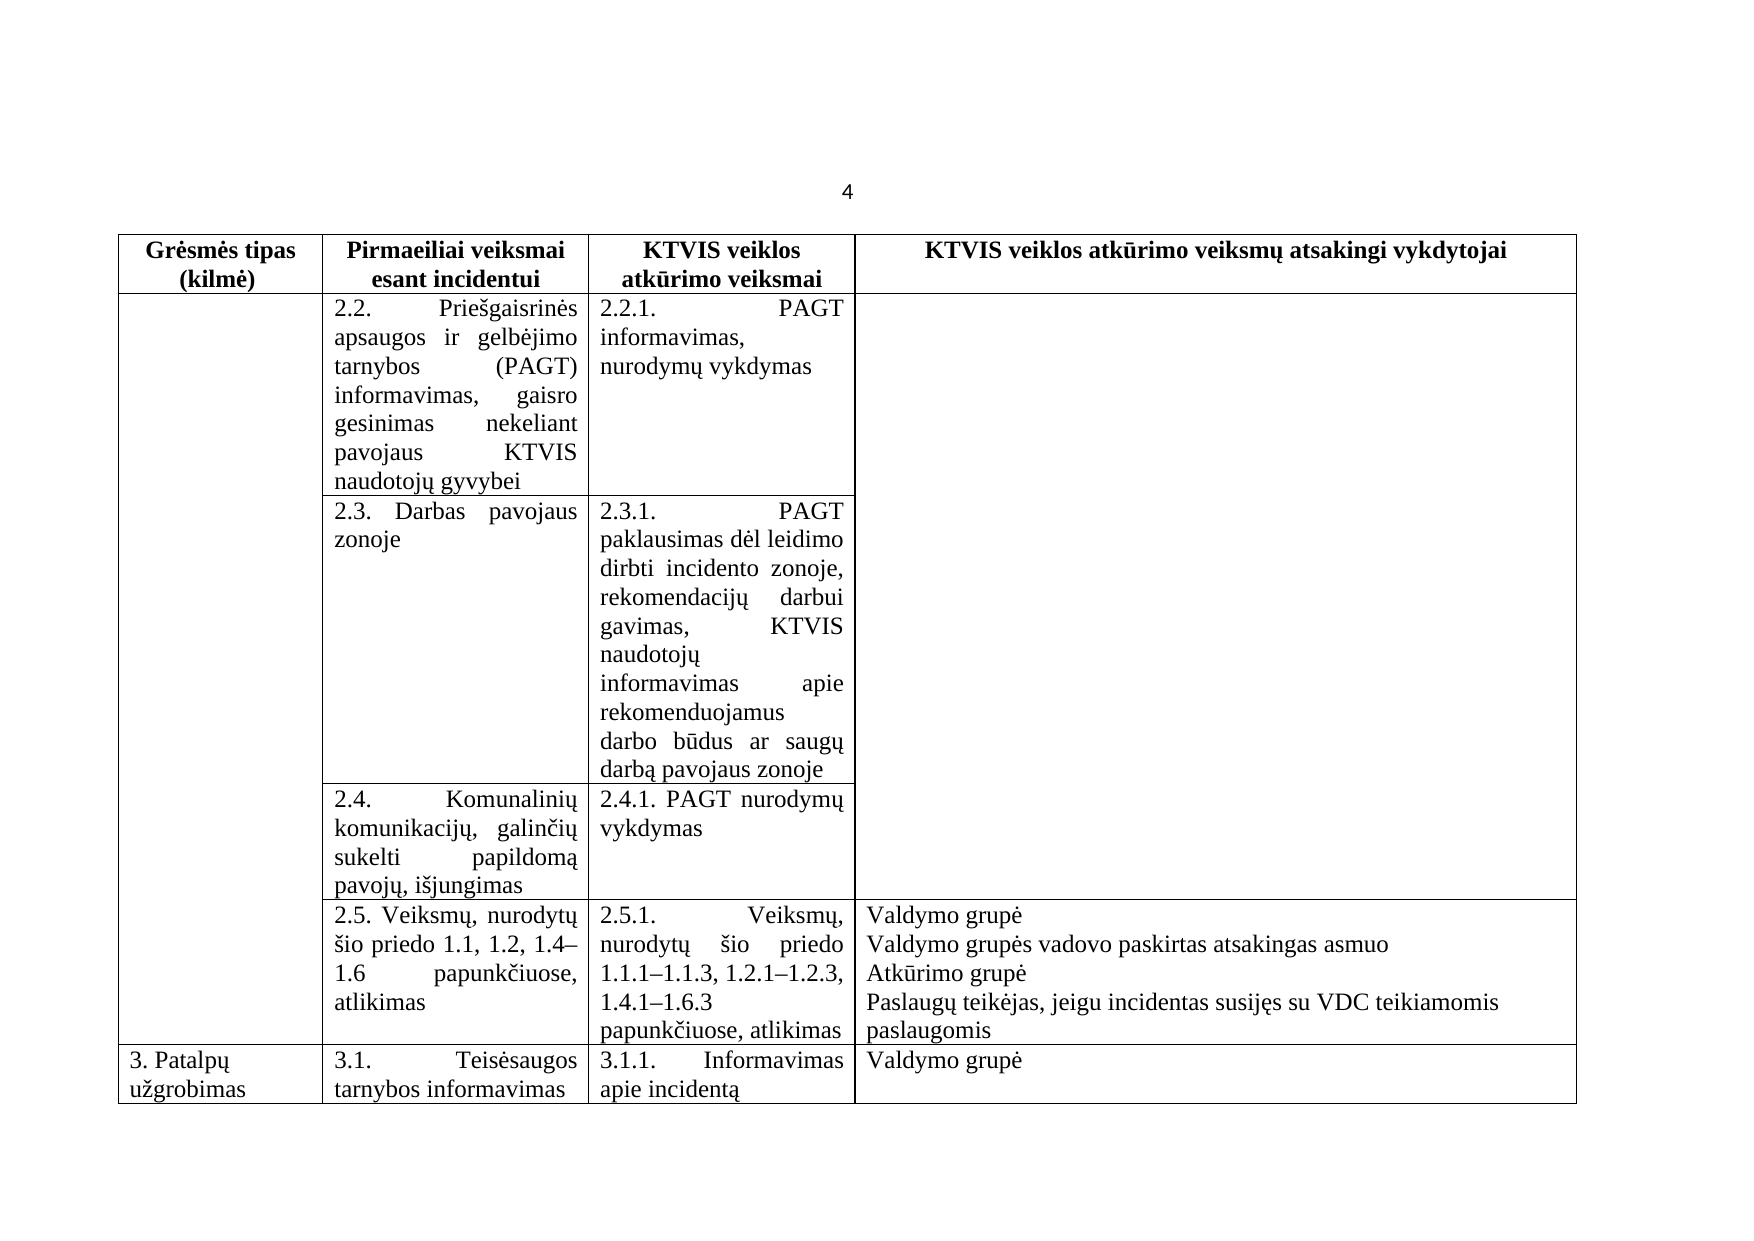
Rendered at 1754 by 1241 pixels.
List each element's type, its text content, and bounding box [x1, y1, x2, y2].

table_cell 2.5.1. Veiksmų, nurodytų šio priedo 1.1.1–1.1.3, 1.2.1–1.2.3, 1.4.1–1.6.3 papunkčiuose, atlikimas [589, 900, 854, 1044]
table_cell 2.5. Veiksmų, nurodytų šio priedo 1.1, 1.2, 1.4–1.6 papunkčiuose, atlikimas [323, 900, 588, 1044]
table_cell 2.2.1. PAGT informavimas, nurodymų vykdymas [589, 294, 854, 495]
table_header Pirmaeiliai veiksmai esant incidentui [323, 235, 588, 292]
table_cell 2.3. Darbas pavojaus zonoje [323, 496, 588, 783]
table_cell 3.1.1. Informavimas apie incidentą [589, 1045, 854, 1103]
table_cell Valdymo grupė [856, 1045, 1576, 1103]
table_cell Valdymo grupė Valdymo grupės vadovo paskirtas atsakingas asmuo Atkūrimo grupė Paslaugų teikėjas, jeigu incidentas susijęs su VDC teikiamomis paslaugomis [856, 900, 1576, 1044]
table_header KTVIS veiklos atkūrimo veiksmų atsakingi vykdytojai [856, 235, 1576, 292]
table_cell 3.1. Teisėsaugos tarnybos informavimas [323, 1045, 588, 1103]
table_cell [119, 294, 322, 1044]
table_header KTVIS veiklos atkūrimo veiksmai [589, 235, 854, 292]
table_cell 2.3.1. PAGT paklausimas dėl leidimo dirbti incidento zonoje, rekomendacijų darbui gavimas, KTVIS naudotojų informavimas apie rekomenduojamus darbo būdus ar saugų darbą pavojaus zonoje [589, 496, 854, 783]
table_cell 2.2. Priešgaisrinės apsaugos ir gelbėjimo tarnybos (PAGT) informavimas, gaisro gesinimas nekeliant pavojaus KTVIS naudotojų gyvybei [323, 294, 588, 495]
table_cell 2.4. Komunalinių komunikacijų, galinčių sukelti papildomą pavojų, išjungimas [323, 784, 588, 899]
table_cell [856, 294, 1576, 899]
table_cell 2.4.1. PAGT nurodymų vykdymas [589, 784, 854, 899]
table_cell 3. Patalpų užgrobimas [119, 1045, 322, 1103]
table_header Grėsmės tipas (kilmė) [119, 235, 322, 292]
